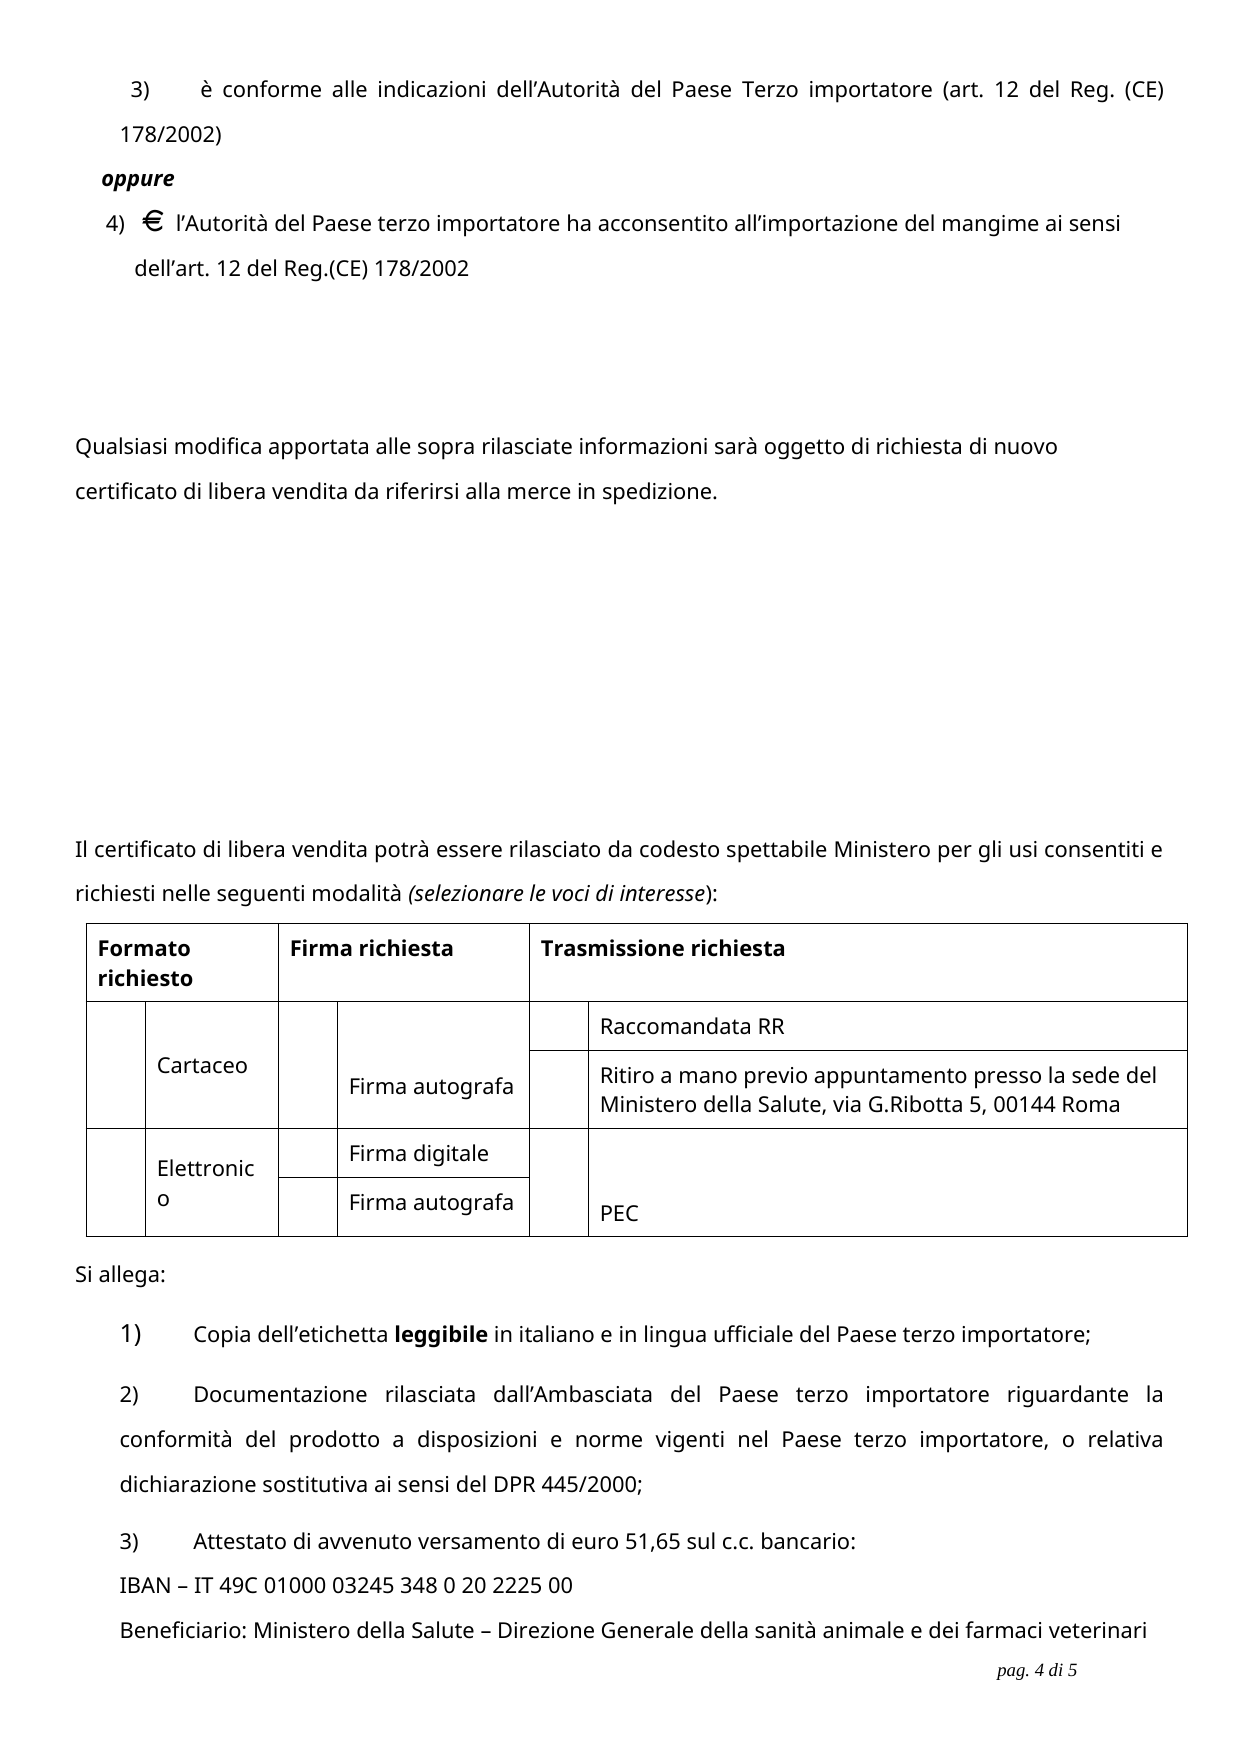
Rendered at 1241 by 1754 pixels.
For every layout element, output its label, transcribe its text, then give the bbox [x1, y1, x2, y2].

text Si allega: [75, 1258, 1165, 1288]
text Il certificato di libera vendita potrà essere rilasciato da codesto spettabile Ministero per gli usi consentiti e richiesti nelle seguenti modalità (selezionare le voci di interesse): [75, 833, 1165, 908]
table_cell Firma autografa [338, 1178, 529, 1236]
table_cell Raccomandata RR [589, 1002, 1187, 1050]
table_cell PEC [589, 1129, 1187, 1236]
list Attestato di avvenuto versamento di euro 51,65 sul c.c. bancario: [119, 1526, 1165, 1556]
table_cell [530, 1002, 588, 1050]
text Qualsiasi modifica apportata alle sopra rilasciate informazioni sarà oggetto di richiesta di nuovo certificato di libera vendita da riferirsi alla merce in spedizione. [75, 431, 1165, 506]
list Documentazione rilasciata dall’Ambasciata del Paese terzo importatore riguardante la conformità del prodotto a disposizioni e norme vigenti nel Paese terzo importatore, o relativa dichiarazione sostitutiva ai sensi del DPR 445/2000; [119, 1379, 1165, 1498]
text 4)  l’Autorità del Paese terzo importatore ha acconsentito all’importazione del mangime ai sensi [37, 208, 1165, 238]
table_cell [87, 1129, 145, 1236]
table_cell Cartaceo [146, 1002, 278, 1128]
table_cell [279, 1129, 337, 1177]
text oppure [67, 163, 1165, 193]
table_cell Firma digitale [338, 1129, 529, 1177]
list Copia dell’etichetta leggibile in italiano e in lingua ufficiale del Paese terzo importatore; [119, 1316, 1165, 1350]
table_cell [87, 1002, 145, 1128]
text Beneficiario: Ministero della Salute – Direzione Generale della sanità animale e dei farmaci veterinari [119, 1615, 1165, 1645]
table_cell [279, 1002, 337, 1128]
table_header Firma richiesta [279, 924, 529, 1001]
table_cell Firma autografa [338, 1002, 529, 1128]
table_header Trasmissione richiesta [530, 924, 1187, 1001]
text IBAN – IT 49C 01000 03245 348 0 20 2225 00 [119, 1571, 1165, 1600]
table_cell Elettronico [146, 1129, 278, 1236]
text dell’art. 12 del Reg.(CE) 178/2002 [37, 253, 1165, 282]
table_cell [530, 1051, 588, 1128]
table_cell Ritiro a mano previo appuntamento presso la sede del Ministero della Salute, via G.Ribotta 5, 00144 Roma [589, 1051, 1187, 1128]
text 3)  è conforme alle indicazioni dell’Autorità del Paese Terzo importatore (art. 12 del Reg. (CE) 178/2002) [82, 74, 1165, 148]
table_cell [279, 1178, 337, 1236]
table_cell [530, 1129, 588, 1236]
table_header Formato richiesto [87, 924, 278, 1001]
